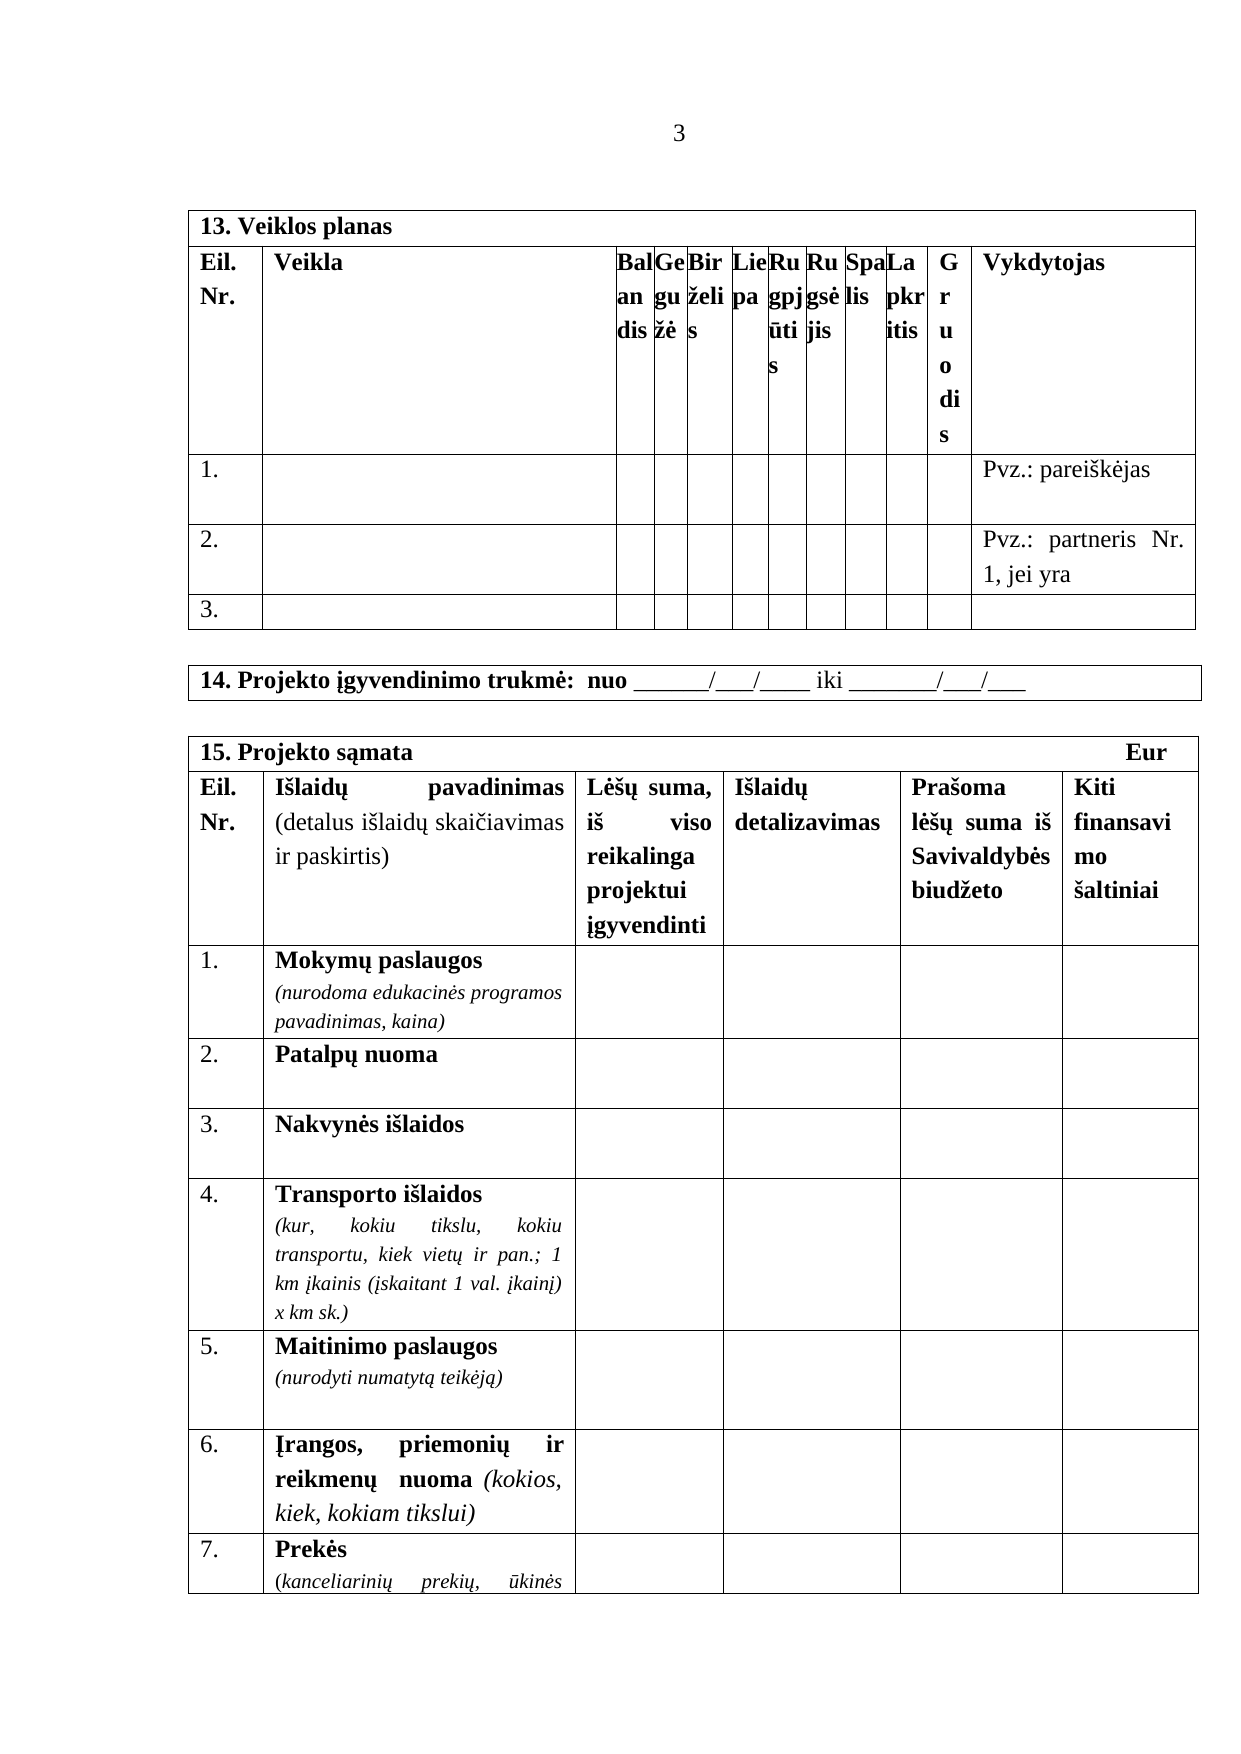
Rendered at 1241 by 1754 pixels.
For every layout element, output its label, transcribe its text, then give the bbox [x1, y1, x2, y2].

table_cell [733, 525, 768, 593]
table_cell [972, 595, 1195, 629]
table_cell [846, 525, 886, 593]
table_cell [1063, 1430, 1198, 1533]
table_cell [769, 595, 806, 629]
table_cell [769, 455, 806, 523]
table_cell [1063, 1109, 1198, 1178]
table_cell Pvz.: partneris Nr. 1, jei yra [972, 525, 1195, 593]
table_cell Veikla [263, 247, 616, 453]
table_cell 1. [189, 455, 262, 523]
table_cell [576, 946, 723, 1038]
table_cell 3. [189, 1109, 263, 1178]
table_cell Transporto išlaidos (kur, kokiu tikslu, kokiu transportu, kiek vietų ir pan.; 1 km įkainis (įskaitant 1 val. įkainį) x km sk.) [264, 1179, 575, 1330]
table_cell [901, 1331, 1062, 1428]
table_cell 1. [189, 946, 263, 1038]
table_cell Prašoma lėšų suma iš Savivaldybės biudžeto [901, 772, 1062, 944]
table_cell Prekės (kanceliarinių prekių, ūkinės [264, 1534, 575, 1593]
table_cell [846, 595, 886, 629]
table_header 14. Projekto įgyvendinimo trukmė: nuo ______/___/____ iki _______/___/___ [189, 666, 1201, 700]
table_cell [576, 1179, 723, 1330]
table_header 15. Projekto sąmata Eur [189, 737, 1198, 771]
table_cell Eil. Nr. [189, 247, 262, 453]
table_cell [769, 525, 806, 593]
table_cell [928, 525, 971, 593]
table_cell [901, 1534, 1062, 1593]
table_cell [724, 1430, 900, 1533]
table_cell [901, 1109, 1062, 1178]
table_cell 7. [189, 1534, 263, 1593]
table_cell [724, 1534, 900, 1593]
table_cell [733, 455, 768, 523]
table_cell [263, 595, 616, 629]
table_cell Kiti finansavimo šaltiniai [1063, 772, 1198, 944]
table_cell Išlaidų detalizavimas [724, 772, 900, 944]
table_cell Išlaidų pavadinimas (detalus išlaidų skaičiavimas ir paskirtis) [264, 772, 575, 944]
table_cell [901, 1179, 1062, 1330]
table_cell [617, 595, 654, 629]
table_cell [655, 595, 687, 629]
table_cell Birželis [688, 247, 732, 453]
table_cell [928, 455, 971, 523]
table_cell [846, 455, 886, 523]
table_cell [576, 1534, 723, 1593]
table_cell Rugpjūtis [769, 247, 806, 453]
table_cell [655, 455, 687, 523]
table_cell 6. [189, 1430, 263, 1533]
table_cell [807, 455, 845, 523]
table_cell Pvz.: pareiškėjas [972, 455, 1195, 523]
table_cell 5. [189, 1331, 263, 1428]
table_cell [617, 525, 654, 593]
table_cell [576, 1331, 723, 1428]
table_cell [807, 595, 845, 629]
table_cell [576, 1430, 723, 1533]
table_cell [733, 595, 768, 629]
table_cell [887, 455, 927, 523]
table_cell [688, 595, 732, 629]
table_cell Patalpų nuoma [264, 1039, 575, 1108]
table_cell [263, 525, 616, 593]
table_cell [1063, 1179, 1198, 1330]
table_cell [724, 1179, 900, 1330]
table_cell Lapkritis [887, 247, 927, 453]
table_cell Nakvynės išlaidos [264, 1109, 575, 1178]
table_cell [688, 525, 732, 593]
table_cell [928, 595, 971, 629]
table_cell [1063, 1534, 1198, 1593]
table_cell 4. [189, 1179, 263, 1330]
table_cell Mokymų paslaugos (nurodoma edukacinės programos pavadinimas, kaina) [264, 946, 575, 1038]
table_cell Spalis [846, 247, 886, 453]
table_cell [724, 1331, 900, 1428]
table_cell [576, 1039, 723, 1108]
table_cell [1063, 1039, 1198, 1108]
table_cell [1063, 946, 1198, 1038]
table_cell Vykdytojas [972, 247, 1195, 453]
table_cell 2. [189, 1039, 263, 1108]
table_cell Balandis [617, 247, 654, 453]
table_cell [901, 946, 1062, 1038]
table_cell [655, 525, 687, 593]
table_cell [901, 1430, 1062, 1533]
table_cell Gegužė [655, 247, 687, 453]
table_cell 3. [189, 595, 262, 629]
table_cell Rugsėjis [807, 247, 845, 453]
table_cell [617, 455, 654, 523]
table_cell [887, 525, 927, 593]
table_cell [724, 946, 900, 1038]
table_cell Gruodis [928, 247, 971, 453]
table_cell [887, 595, 927, 629]
table_cell Liepa [733, 247, 768, 453]
table_cell Lėšų suma, iš viso reikalinga projektui įgyvendinti [576, 772, 723, 944]
table_cell [724, 1109, 900, 1178]
table_cell Įrangos, priemonių ir reikmenų nuoma (kokios, kiek, kokiam tikslui) [264, 1430, 575, 1533]
table_cell [901, 1039, 1062, 1108]
table_cell [688, 455, 732, 523]
table_cell [576, 1109, 723, 1178]
table_cell 2. [189, 525, 262, 593]
table_cell Maitinimo paslaugos (nurodyti numatytą teikėją) [264, 1331, 575, 1428]
table_header 13. Veiklos planas [189, 211, 1195, 246]
table_cell [1063, 1331, 1198, 1428]
table_cell [807, 525, 845, 593]
table_cell [724, 1039, 900, 1108]
table_cell [263, 455, 616, 523]
table_cell Eil. Nr. [189, 772, 263, 944]
